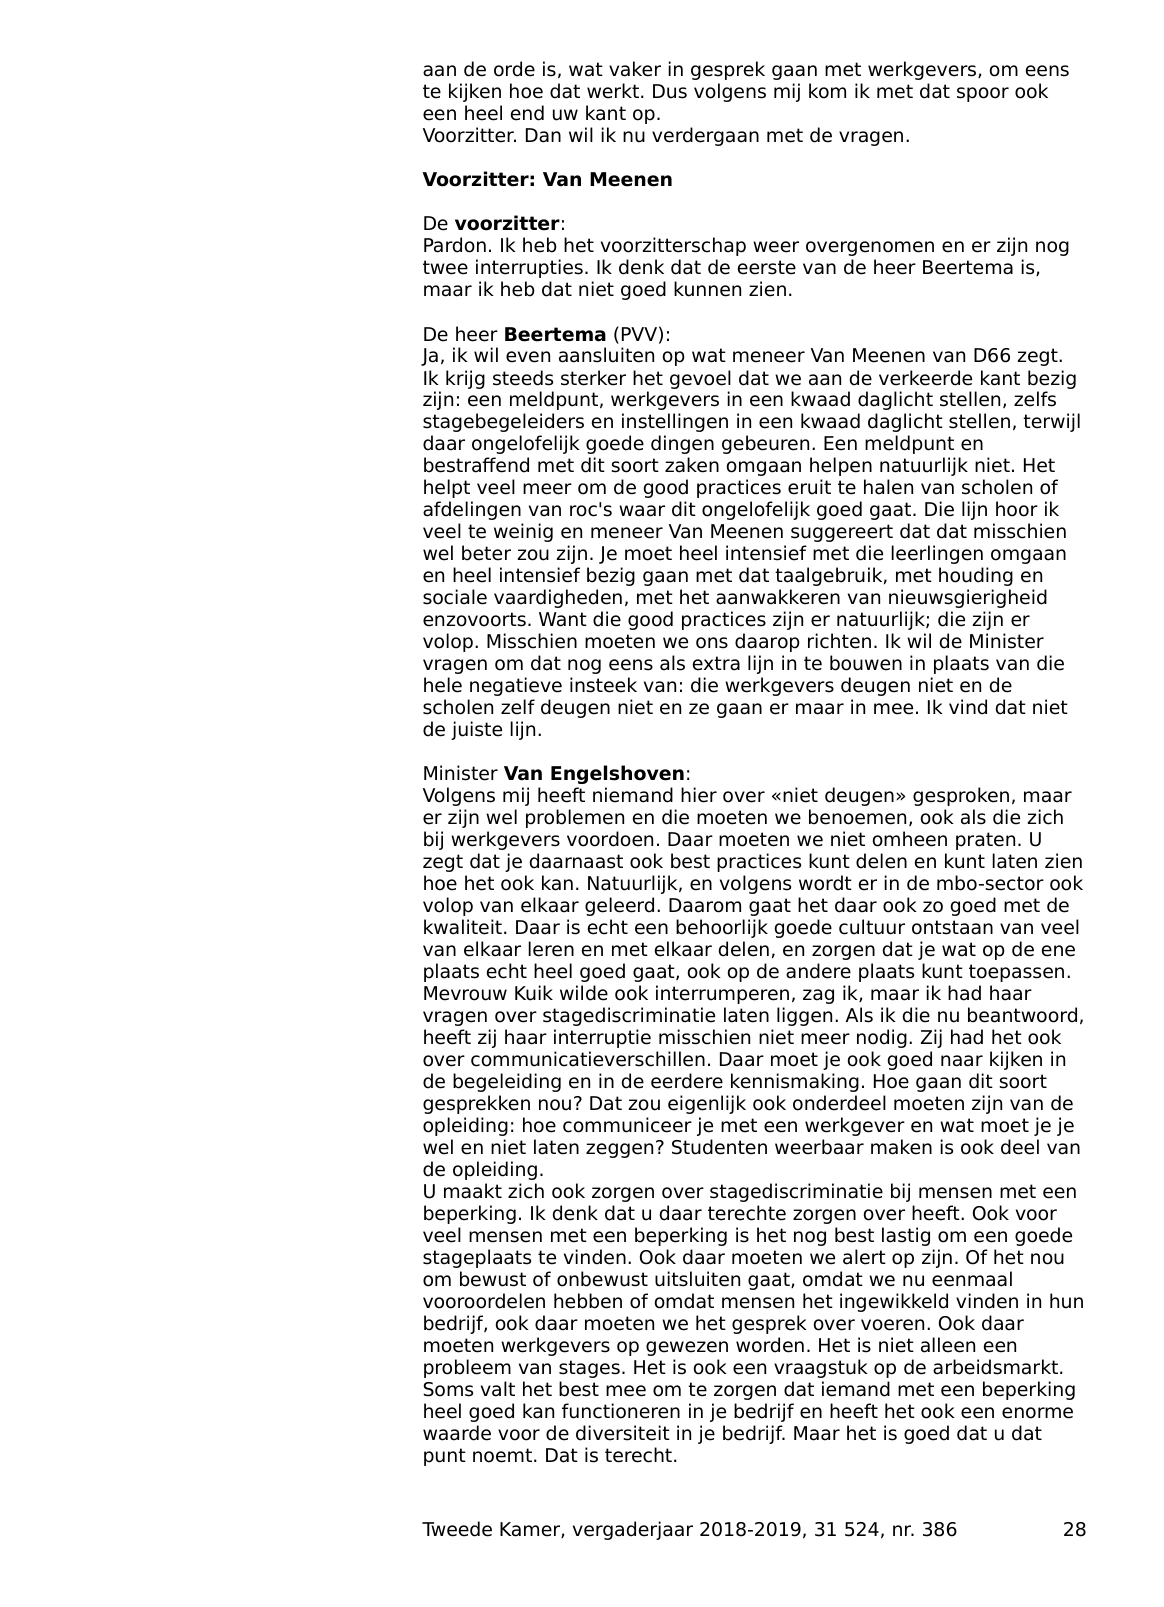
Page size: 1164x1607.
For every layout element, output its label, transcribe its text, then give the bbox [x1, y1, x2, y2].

text Mevrouw Kuik wilde ook interrumperen, zag ik, maar ik had haar vragen over stagediscriminatie laten liggen. Als ik die nu beantwoord, heeft zij haar interruptie misschien niet meer nodig. Zij had het ook over communicatieverschillen. Daar moet je ook goed naar kijken in de begeleiding en in de eerdere kennismaking. Hoe gaan dit soort gesprekken nou? Dat zou eigenlijk ook onderdeel moeten zijn van de opleiding: hoe communiceer je met een werkgever en wat moet je je wel en niet laten zeggen? Studenten weerbaar maken is ook deel van de opleiding. [422, 983, 1087, 1181]
text Pardon. Ik heb het voorzitterschap weer overgenomen en er zijn nog twee interrupties. Ik denk dat de eerste van de heer Beertema is, maar ik heb dat niet goed kunnen zien. [422, 235, 1087, 301]
text Minister Van Engelshoven: [422, 763, 1087, 785]
text Volgens mij heeft niemand hier over «niet deugen» gesproken, maar er zijn wel problemen en die moeten we benoemen, ook als die zich bij werkgevers voordoen. Daar moeten we niet omheen praten. U zegt dat je daarnaast ook best practices kunt delen en kunt laten zien hoe het ook kan. Natuurlijk, en volgens wordt er in de mbo-sector ook volop van elkaar geleerd. Daarom gaat het daar ook zo goed met de kwaliteit. Daar is echt een behoorlijk goede cultuur ontstaan van veel van elkaar leren en met elkaar delen, en zorgen dat je wat op de ene plaats echt heel goed gaat, ook op de andere plaats kunt toepassen. [422, 785, 1087, 983]
text Voorzitter. Dan wil ik nu verdergaan met de vragen. [422, 125, 1087, 147]
text aan de orde is, wat vaker in gesprek gaan met werkgevers, om eens te kijken hoe dat werkt. Dus volgens mij kom ik met dat spoor ook een heel end uw kant op. [422, 59, 1087, 125]
text De heer Beertema (PVV): [422, 323, 1087, 345]
subtitle Voorzitter: Van Meenen [422, 169, 1087, 191]
text De voorzitter: [422, 213, 1087, 235]
text U maakt zich ook zorgen over stagediscriminatie bij mensen met een beperking. Ik denk dat u daar terechte zorgen over heeft. Ook voor veel mensen met een beperking is het nog best lastig om een goede stageplaats te vinden. Ook daar moeten we alert op zijn. Of het nou om bewust of onbewust uitsluiten gaat, omdat we nu eenmaal vooroordelen hebben of omdat mensen het ingewikkeld vinden in hun bedrijf, ook daar moeten we het gesprek over voeren. Ook daar moeten werkgevers op gewezen worden. Het is niet alleen een probleem van stages. Het is ook een vraagstuk op de arbeidsmarkt. Soms valt het best mee om te zorgen dat iemand met een beperking heel goed kan functioneren in je bedrijf en heeft het ook een enorme waarde voor de diversiteit in je bedrijf. Maar het is goed dat u dat punt noemt. Dat is terecht. [422, 1181, 1087, 1467]
text Ja, ik wil even aansluiten op wat meneer Van Meenen van D66 zegt. Ik krijg steeds sterker het gevoel dat we aan de verkeerde kant bezig zijn: een meldpunt, werkgevers in een kwaad daglicht stellen, zelfs stagebegeleiders en instellingen in een kwaad daglicht stellen, terwijl daar ongelofelijk goede dingen gebeuren. Een meldpunt en bestraffend met dit soort zaken omgaan helpen natuurlijk niet. Het helpt veel meer om de good practices eruit te halen van scholen of afdelingen van roc's waar dit ongelofelijk goed gaat. Die lijn hoor ik veel te weinig en meneer Van Meenen suggereert dat dat misschien wel beter zou zijn. Je moet heel intensief met die leerlingen omgaan en heel intensief bezig gaan met dat taalgebruik, met houding en sociale vaardigheden, met het aanwakkeren van nieuwsgierigheid enzovoorts. Want die good practices zijn er natuurlijk; die zijn er volop. Misschien moeten we ons daarop richten. Ik wil de Minister vragen om dat nog eens als extra lijn in te bouwen in plaats van die hele negatieve insteek van: die werkgevers deugen niet en de scholen zelf deugen niet en ze gaan er maar in mee. Ik vind dat niet de juiste lijn. [422, 345, 1087, 741]
